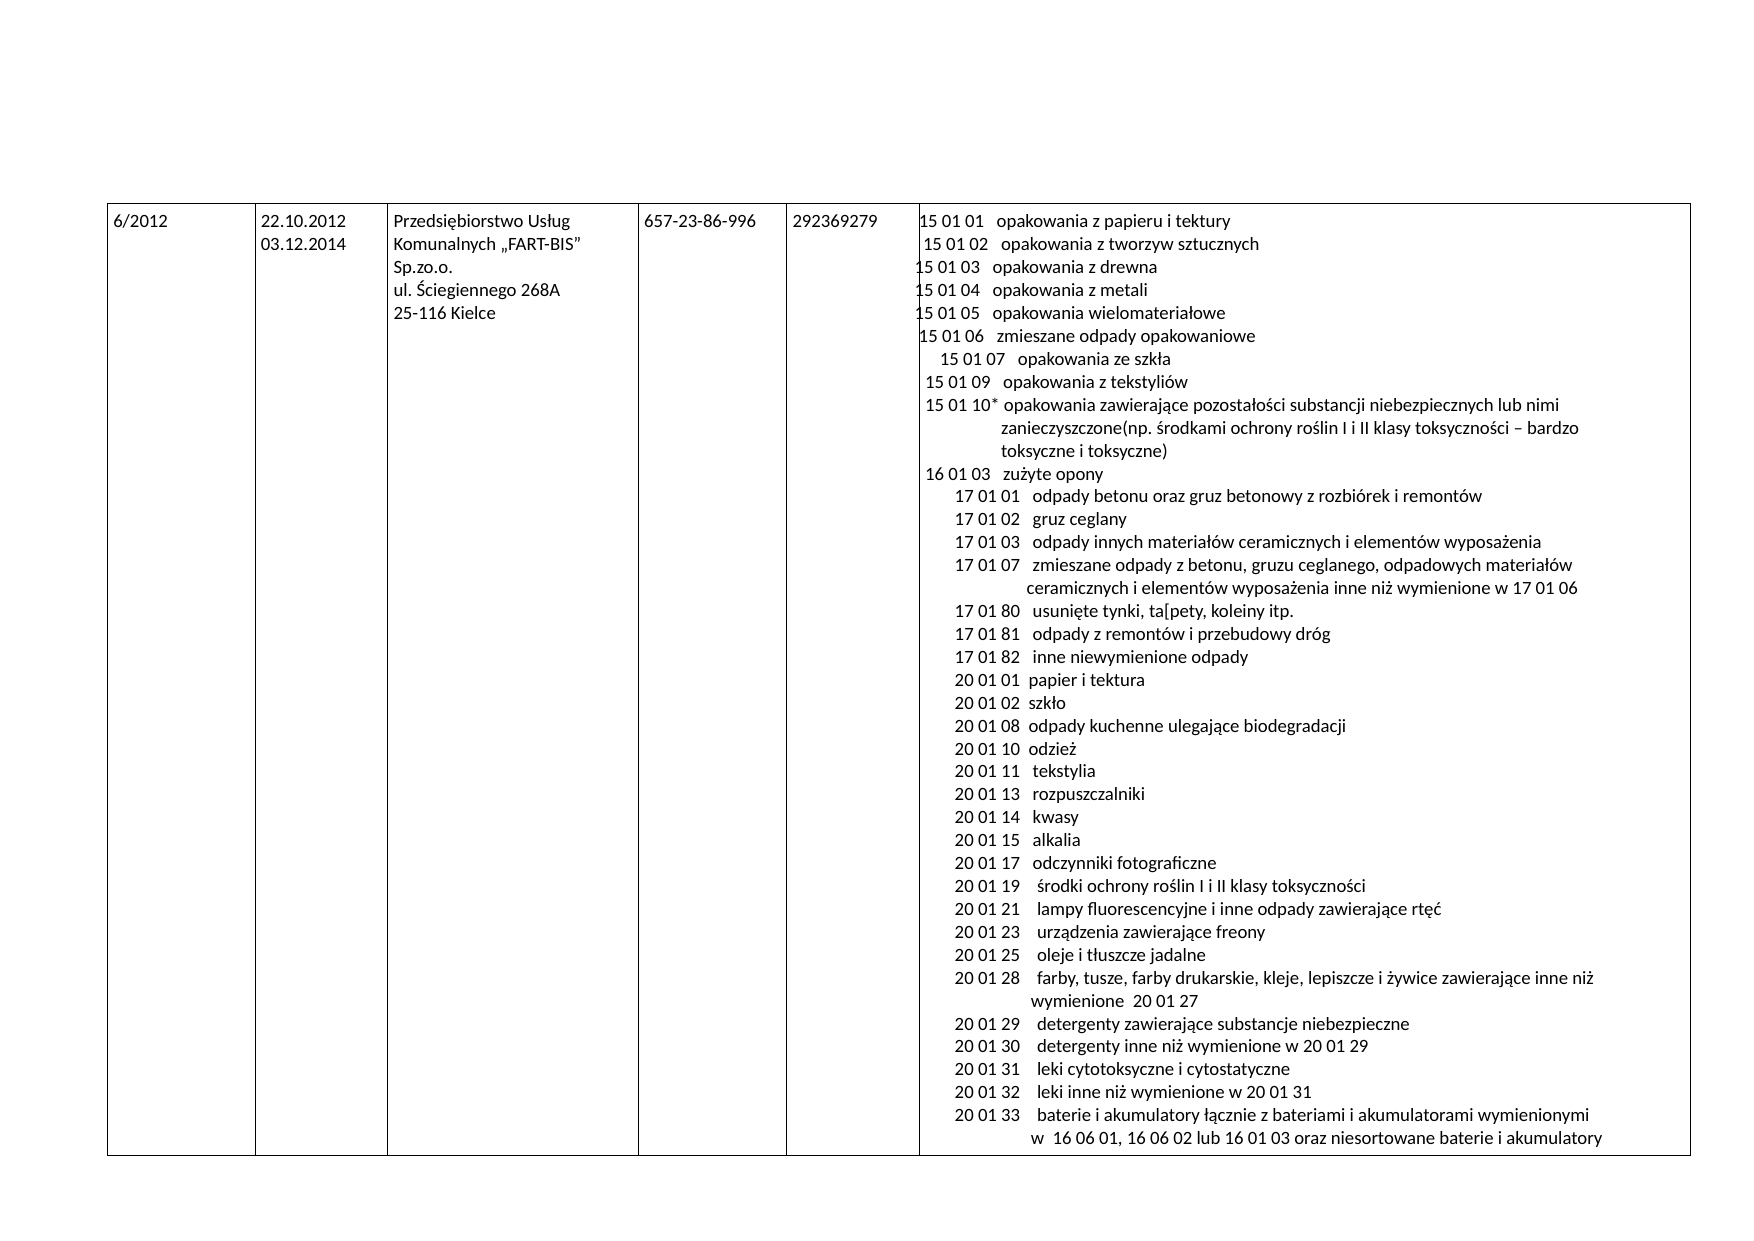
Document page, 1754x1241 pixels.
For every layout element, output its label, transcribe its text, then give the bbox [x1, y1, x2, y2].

table_cell 15 01 01 opakowania z papieru i tektury 15 01 02 opakowania z tworzyw sztucznych 15 01 03 opakowania z drewna 15 01 04 opakowania z metali 15 01 05 opakowania wielomateriałowe 15 01 06 zmieszane odpady opakowaniowe 15 01 07 opakowania ze szkła 15 01 09 opakowania z tekstyliów 15 01 10* opakowania zawierające pozostałości substancji niebezpiecznych lub nimi zanieczyszczone(np. środkami ochrony roślin I i II klasy toksyczności – bardzo toksyczne i toksyczne) 16 01 03 zużyte opony 17 01 01 odpady betonu oraz gruz betonowy z rozbiórek i remontów 17 01 02 gruz ceglany 17 01 03 odpady innych materiałów ceramicznych i elementów wyposażenia 17 01 07 zmieszane odpady z betonu, gruzu ceglanego, odpadowych materiałów ceramicznych i elementów wyposażenia inne niż wymienione w 17 01 06 17 01 80 usunięte tynki, ta[pety, koleiny itp. 17 01 81 odpady z remontów i przebudowy dróg 17 01 82 inne niewymienione odpady 20 01 01 papier i tektura 20 01 02 szkło 20 01 08 odpady kuchenne ulegające biodegradacji 20 01 10 odzież 20 01 11 tekstylia 20 01 13 rozpuszczalniki 20 01 14 kwasy 20 01 15 alkalia 20 01 17 odczynniki fotograficzne 20 01 19 środki ochrony roślin I i II klasy toksyczności 20 01 21 lampy fluorescencyjne i inne odpady zawierające rtęć 20 01 23 urządzenia zawierające freony 20 01 25 oleje i tłuszcze jadalne 20 01 28 farby, tusze, farby drukarskie, kleje, lepiszcze i żywice zawierające inne niż wymienione 20 01 27 20 01 29 detergenty zawierające substancje niebezpieczne 20 01 30 detergenty inne niż wymienione w 20 01 29 20 01 31 leki cytotoksyczne i cytostatyczne 20 01 32 leki inne niż wymienione w 20 01 31 20 01 33 baterie i akumulatory łącznie z bateriami i akumulatorami wymienionymi w 16 06 01, 16 06 02 lub 16 01 03 oraz niesortowane baterie i akumulatory zawierające te baterie 20 01 34 baterie i akumulatory inne niż wymienione w 20 01 33 20 01 36 zużyte urządzenia elektryczne i elektroniczne inne niż wymienione w 20 01 21, 20 01 23, 20 01 35 20 01 37 drewno zawierające substancje niebezpieczne 20 01 38 drewno inne niż wymienione w 20 01 37 20 01 39 tworzywa sztuczne 20 01 40 metale 20 01 41 odpady zmiotek wentylacyjnych 20 01 80 środki ochrony roślin inne niż wymienione w 20 01 19 20 01 99 inne niewymienione frakcje zbierane w sposób selektywny 20 02 01 odpady ulegające biodegradacji 20 02 02 gleba i ziemia, w tym kamienie 20 02 03 inne odpady nieulegające biodegradacji 20 03 01 niesegregowane( zmieszane ) odpady komunalne 20 03 02 odpady z targowisk 20 03 03 odpady z czyszczenia ulic i placów 20 03 06 odpady ze studzienek kanalizacyjnych 20 03 07 odpady wielkogabarytowe 20 03 99 odpady komunalne niewymienione w innych podgrupach [920, 204, 1690, 1155]
table_cell 22.10.2012 03.12.2014 [256, 204, 387, 1155]
table_cell Przedsiębiorstwo Usług Komunalnych „FART-BIS” Sp.zo.o. ul. Ściegiennego 268A 25-116 Kielce [388, 204, 638, 1155]
table_cell 292369279 [787, 204, 919, 1155]
table_cell 6/2012 [108, 204, 255, 1155]
table_cell 657-23-86-996 [639, 204, 786, 1155]
table_cell [1691, 203, 1695, 1155]
